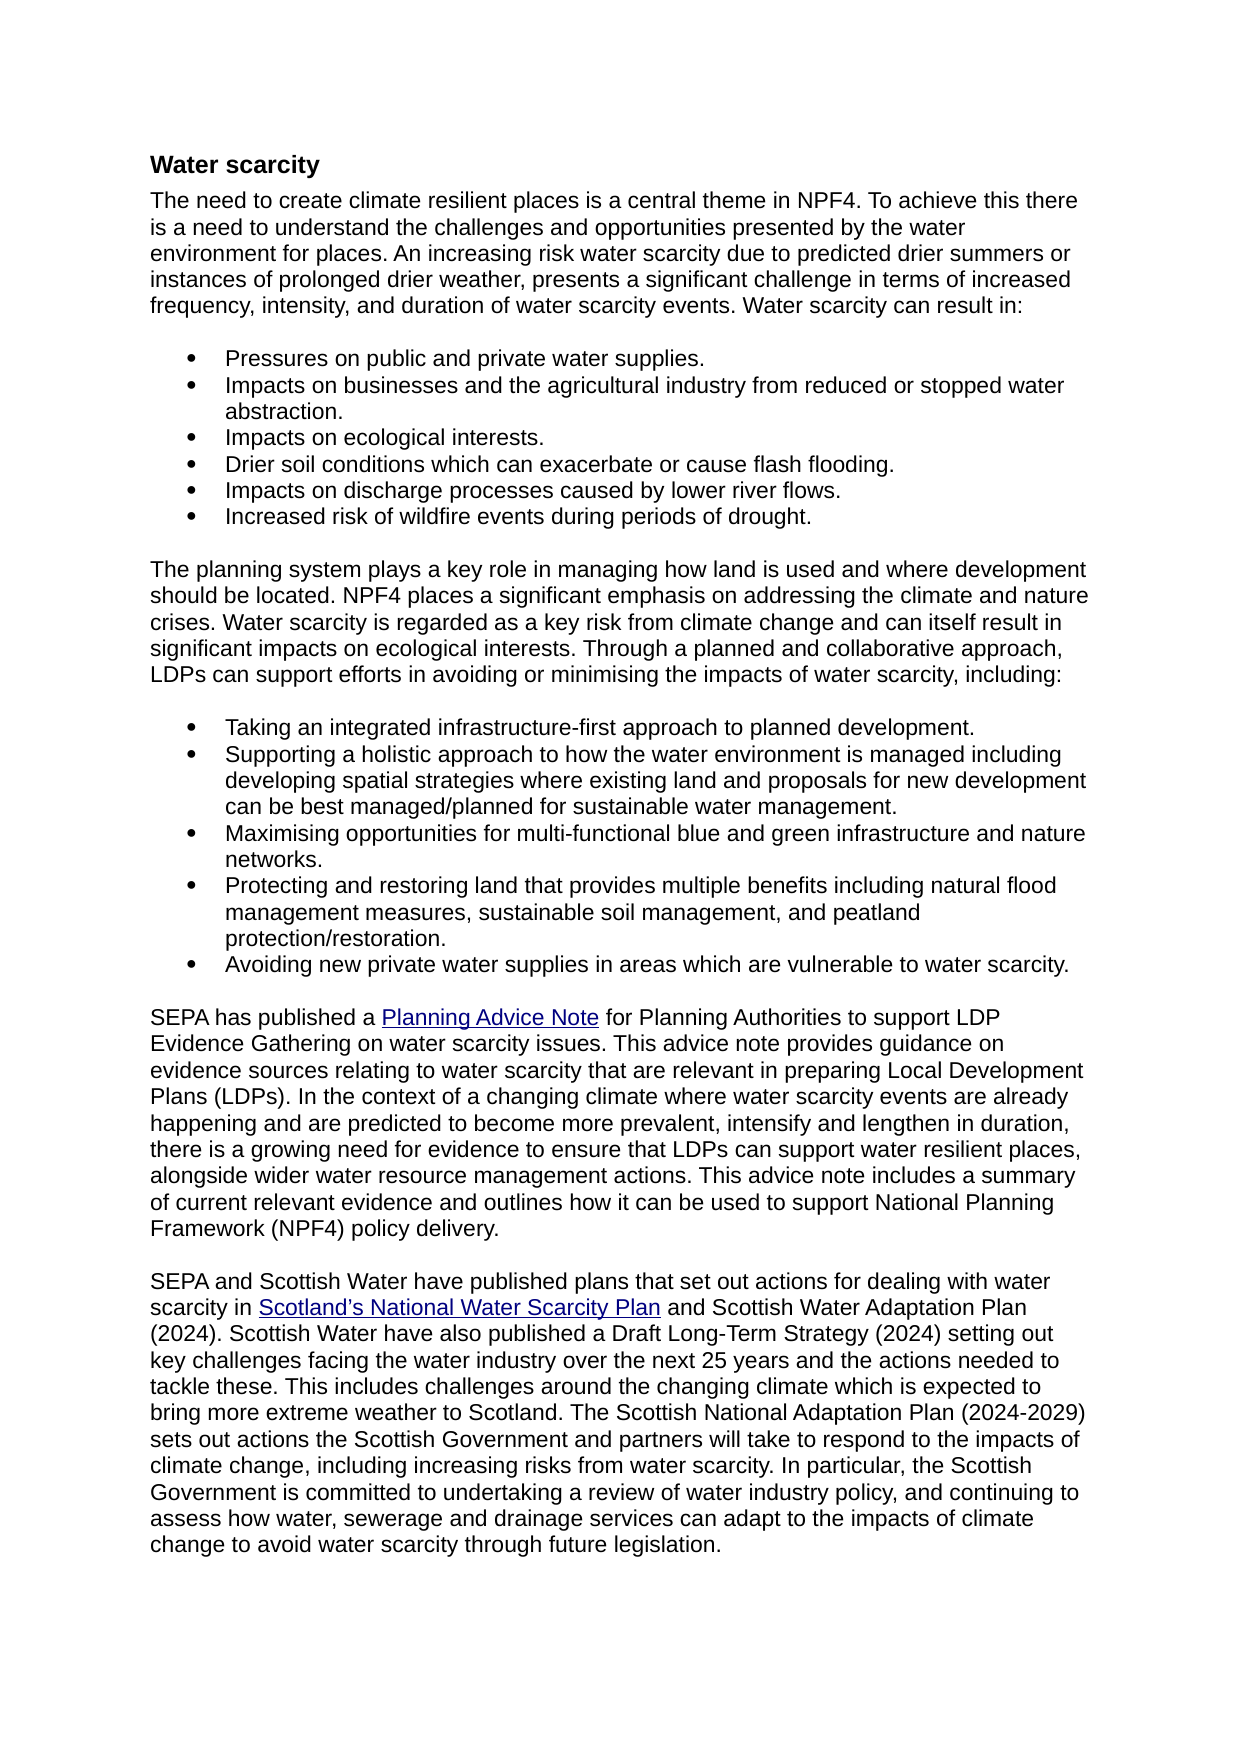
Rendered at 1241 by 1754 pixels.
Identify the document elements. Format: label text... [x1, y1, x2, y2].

list Impacts on ecological interests. [187, 424, 1090, 451]
list Impacts on businesses and the agricultural industry from reduced or stopped water abstraction. [187, 372, 1090, 424]
text SEPA and Scottish Water have published plans that set out actions for dealing with water scarcity in Scotland’s National Water Scarcity Plan and Scottish Water Adaptation Plan (2024). Scottish Water have also published a Draft Long-Term Strategy (2024) setting out key challenges facing the water industry over the next 25 years and the actions needed to tackle these. This includes challenges around the changing climate which is expected to bring more extreme weather to Scotland. The Scottish National Adaptation Plan (2024-2029) sets out actions the Scottish Government and partners will take to respond to the impacts of climate change, including increasing risks from water scarcity. In particular, the Scottish Government is committed to undertaking a review of water industry policy, and continuing to assess how water, sewerage and drainage services can adapt to the impacts of climate change to avoid water scarcity through future legislation. [150, 1268, 1090, 1557]
text SEPA has published a Planning Advice Note for Planning Authorities to support LDP Evidence Gathering on water scarcity issues. This advice note provides guidance on evidence sources relating to water scarcity that are relevant in preparing Local Development Plans (LDPs). In the context of a changing climate where water scarcity events are already happening and are predicted to become more prevalent, intensify and lengthen in duration, there is a growing need for evidence to ensure that LDPs can support water resilient places, alongside wider water resource management actions. This advice note includes a summary of current relevant evidence and outlines how it can be used to support National Planning Framework (NPF4) policy delivery. [150, 1004, 1090, 1241]
list Protecting and restoring land that provides multiple benefits including natural flood management measures, sustainable soil management, and peatland protection/restoration. [187, 872, 1090, 951]
list Supporting a holistic approach to how the water environment is managed including developing spatial strategies where existing land and proposals for new development can be best managed/planned for sustainable water management. [187, 741, 1090, 819]
list Avoiding new private water supplies in areas which are vulnerable to water scarcity. [187, 951, 1090, 978]
list Impacts on discharge processes caused by lower river flows. [187, 477, 1090, 503]
list Pressures on public and private water supplies. [187, 345, 1090, 372]
list Taking an integrated infrastructure-first approach to planned development. [187, 714, 1090, 741]
list Drier soil conditions which can exacerbate or cause flash flooding. [187, 451, 1090, 477]
list Increased risk of wildfire events during periods of drought. [187, 503, 1090, 530]
text The planning system plays a key role in managing how land is used and where development should be located. NPF4 places a significant emphasis on addressing the climate and nature crises. Water scarcity is regarded as a key risk from climate change and can itself result in significant impacts on ecological interests. Through a planned and collaborative approach, LDPs can support efforts in avoiding or minimising the impacts of water scarcity, including: [150, 556, 1090, 688]
text The need to create climate resilient places is a central theme in NPF4. To achieve this there is a need to understand the challenges and opportunities presented by the water environment for places. An increasing risk water scarcity due to predicted drier summers or instances of prolonged drier weather, presents a significant challenge in terms of increased frequency, intensity, and duration of water scarcity events. Water scarcity can result in: [150, 187, 1090, 319]
list Maximising opportunities for multi-functional blue and green infrastructure and nature networks. [187, 819, 1090, 872]
subtitle Water scarcity [150, 150, 1090, 179]
